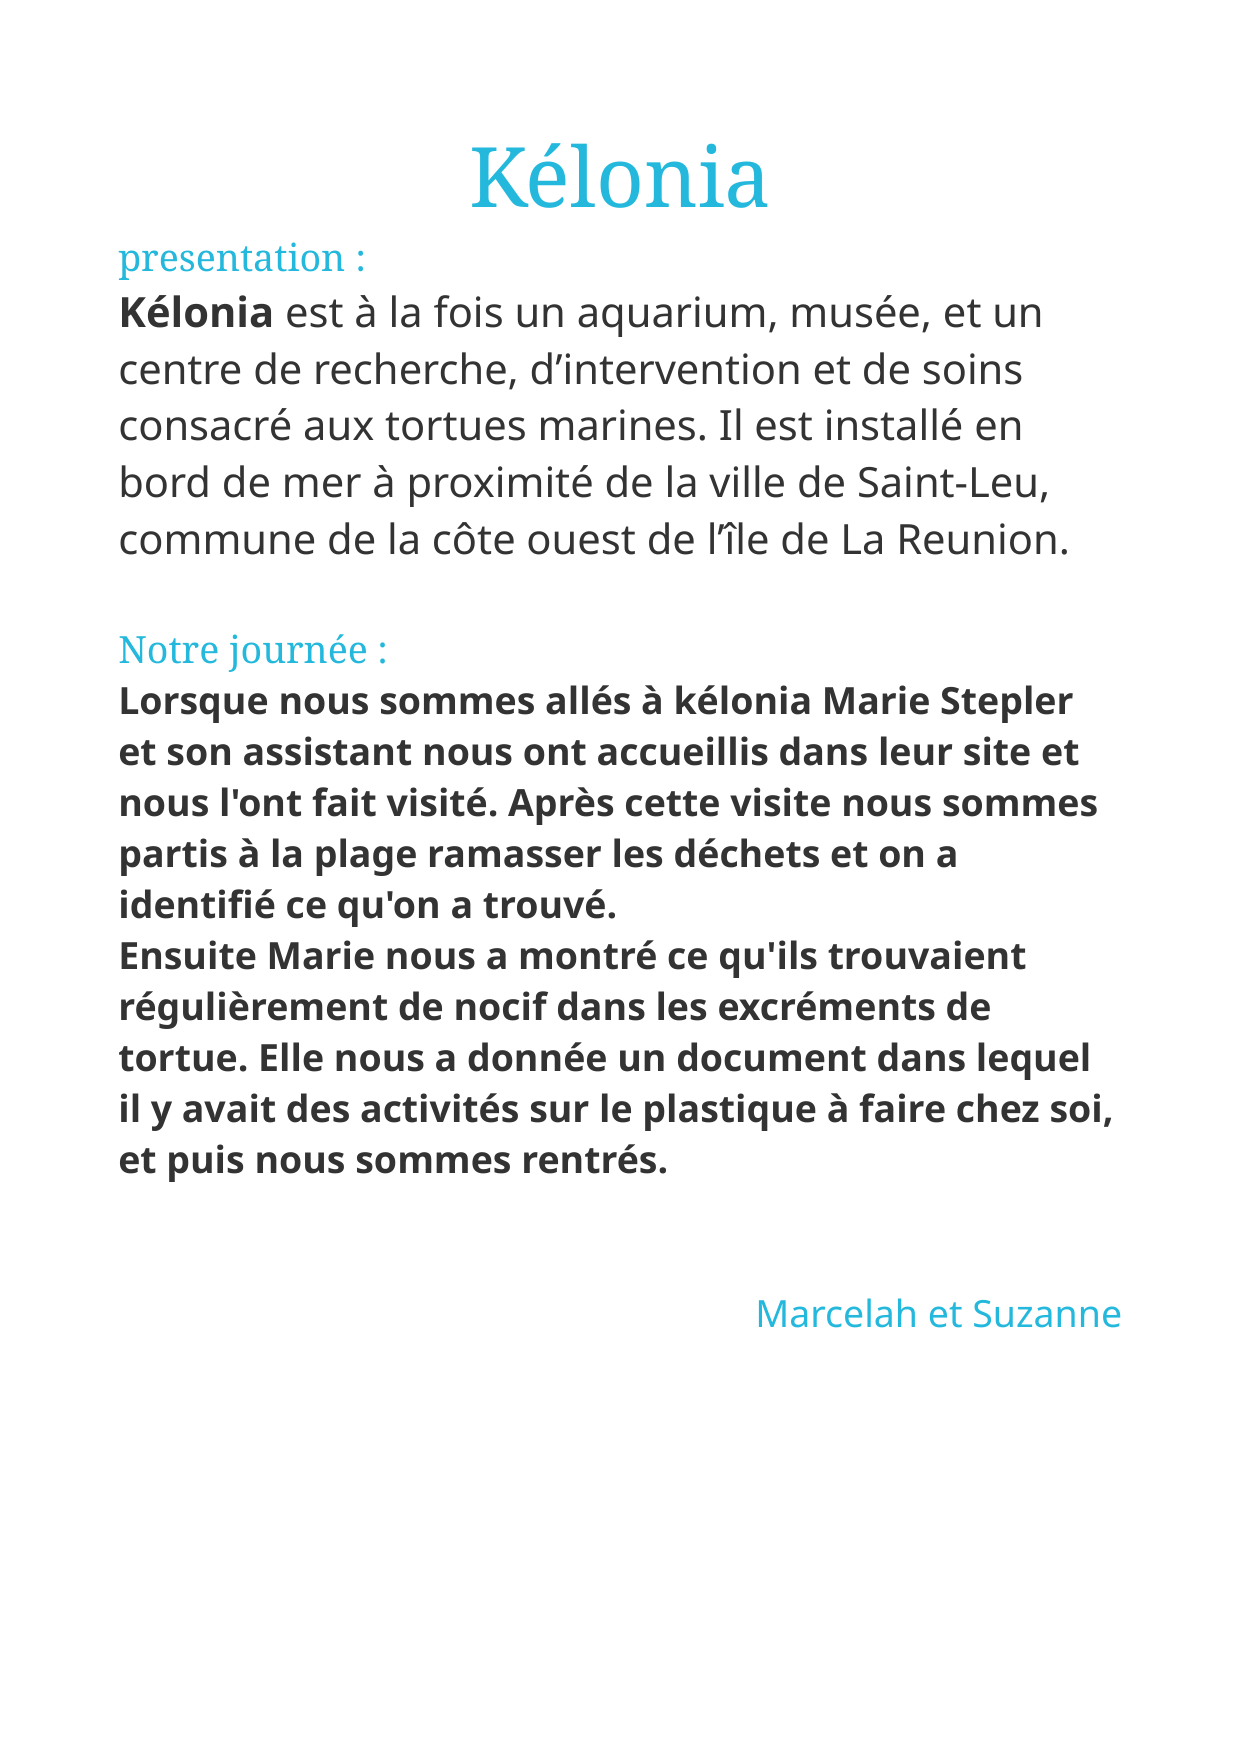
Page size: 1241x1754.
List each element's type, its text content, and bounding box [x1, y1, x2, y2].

text Lorsque nous sommes allés à kélonia Marie Stepler et son assistant nous ont accueillis dans leur site et nous l'ont fait visité. Après cette visite nous sommes partis à la plage ramasser les déchets et on a identifié ce qu'on a trouvé. [118, 674, 1122, 929]
text Kélonia est à la fois un aquarium, musée, et un centre de recherche, d’intervention et de soins consacré aux tortues marines. Il est installé en bord de mer à proximité de la ville de Saint-Leu, commune de la côte ouest de l’île de La Reunion. [118, 283, 1122, 567]
text presentation : [118, 232, 1122, 283]
text Kélonia [118, 118, 1122, 232]
text Notre journée : [118, 623, 1122, 674]
text Ensuite Marie nous a montré ce qu'ils trouvaient régulièrement de nocif dans les excréments de tortue. Elle nous a donnée un document dans lequel il y avait des activités sur le plastique à faire chez soi, et puis nous sommes rentrés. [118, 929, 1122, 1185]
text Marcelah et Suzanne [118, 1287, 1122, 1338]
